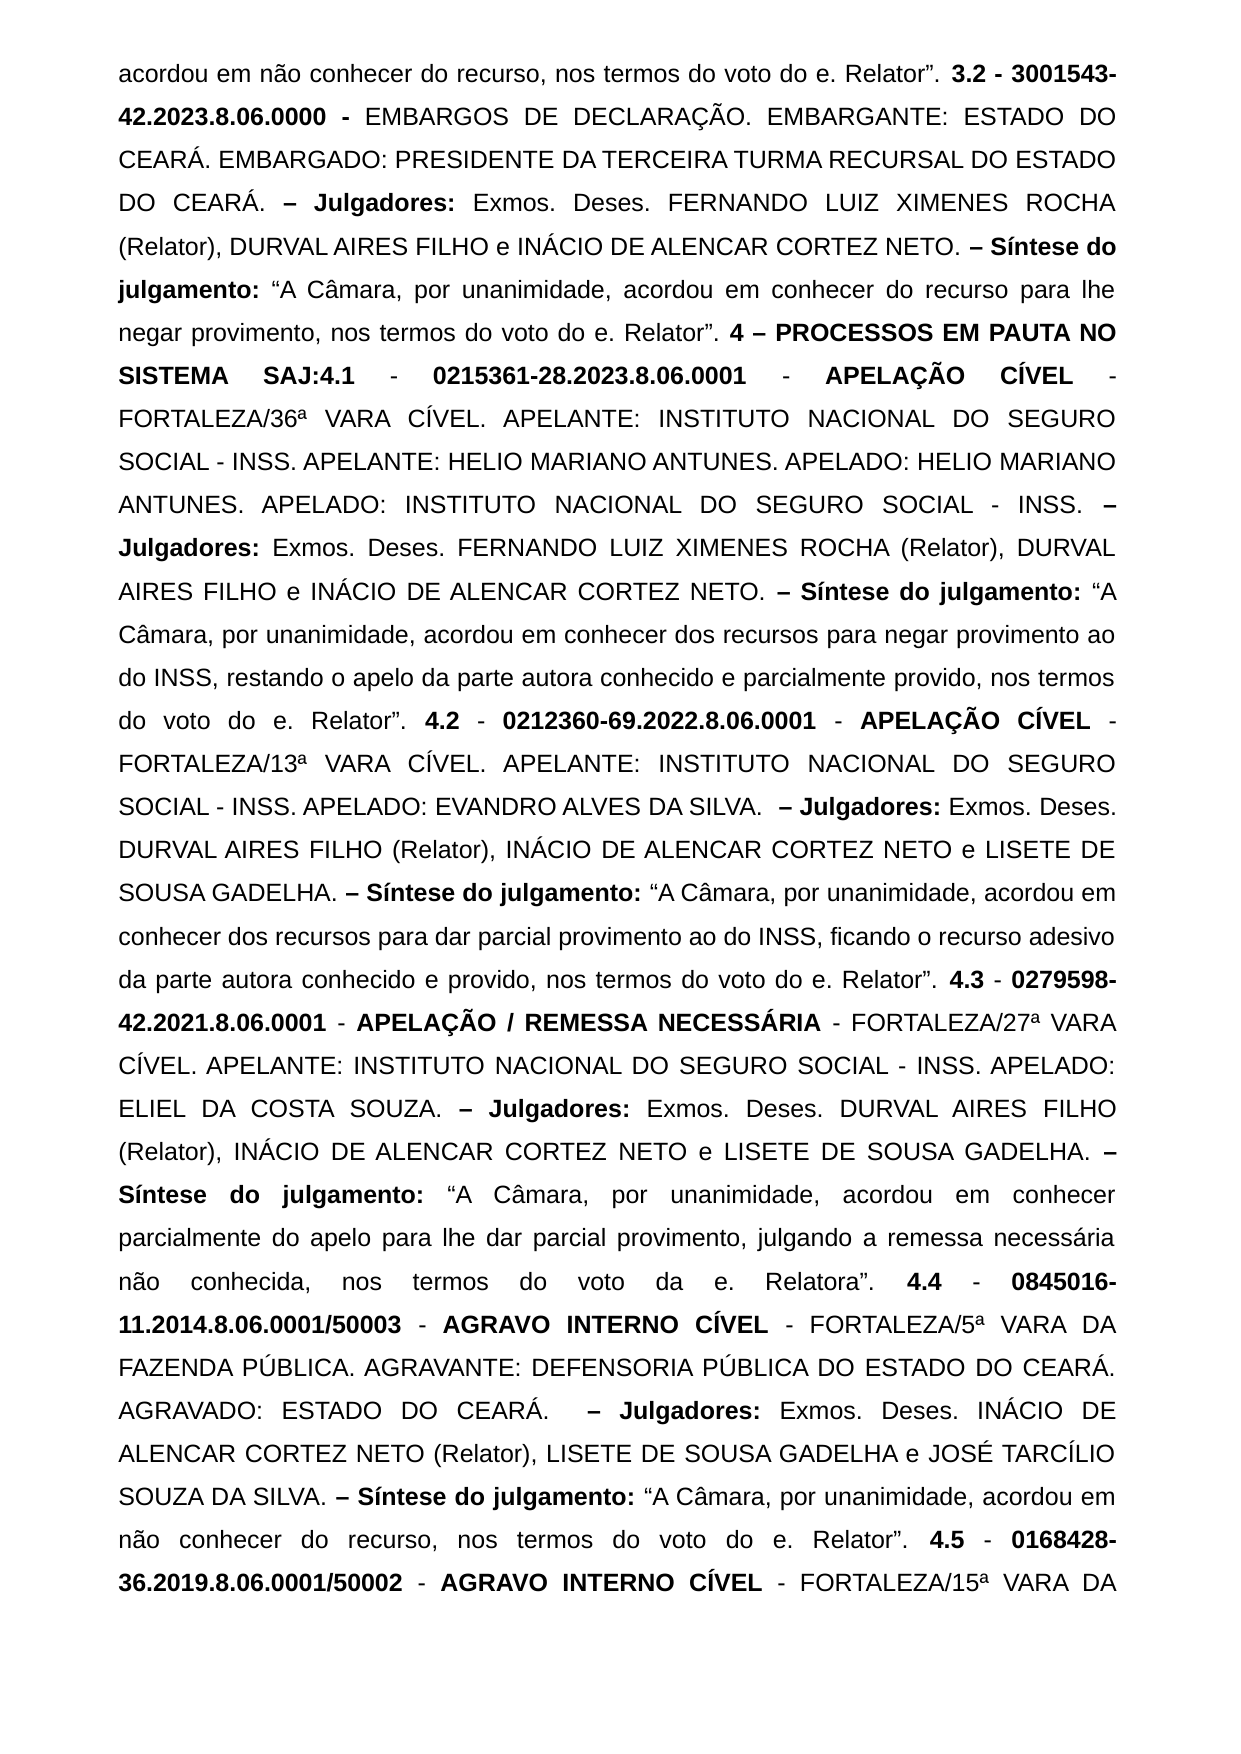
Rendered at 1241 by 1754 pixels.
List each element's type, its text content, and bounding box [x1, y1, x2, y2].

text acordou em não conhecer do recurso, nos termos do voto do e. Relator”. 3.2 - 3001543-42.2023.8.06.0000 - EMBARGOS DE DECLARAÇÃO. EMBARGANTE: ESTADO DO CEARÁ. EMBARGADO: PRESIDENTE DA TERCEIRA TURMA RECURSAL DO ESTADO DO CEARÁ. – Julgadores: Exmos. Deses. FERNANDO LUIZ XIMENES ROCHA (Relator), DURVAL AIRES FILHO e INÁCIO DE ALENCAR CORTEZ NETO. – Síntese do julgamento: “A Câmara, por unanimidade, acordou em conhecer do recurso para lhe negar provimento, nos termos do voto do e. Relator”. 4 – PROCESSOS EM PAUTA NO SISTEMA SAJ:4.1 - 0215361-28.2023.8.06.0001 - APELAÇÃO CÍVEL - FORTALEZA/36ª VARA CÍVEL. APELANTE: INSTITUTO NACIONAL DO SEGURO SOCIAL - INSS. APELANTE: HELIO MARIANO ANTUNES. APELADO: HELIO MARIANO ANTUNES. APELADO: INSTITUTO NACIONAL DO SEGURO SOCIAL - INSS. – Julgadores: Exmos. Deses. FERNANDO LUIZ XIMENES ROCHA (Relator), DURVAL AIRES FILHO e INÁCIO DE ALENCAR CORTEZ NETO. – Síntese do julgamento: “A Câmara, por unanimidade, acordou em conhecer dos recursos para negar provimento ao do INSS, restando o apelo da parte autora conhecido e parcialmente provido, nos termos do voto do e. Relator”. 4.2 - 0212360-69.2022.8.06.0001 - APELAÇÃO CÍVEL - FORTALEZA/13ª VARA CÍVEL. APELANTE: INSTITUTO NACIONAL DO SEGURO SOCIAL - INSS. APELADO: EVANDRO ALVES DA SILVA. – Julgadores: Exmos. Deses. DURVAL AIRES FILHO (Relator), INÁCIO DE ALENCAR CORTEZ NETO e LISETE DE SOUSA GADELHA. – Síntese do julgamento: “A Câmara, por unanimidade, acordou em conhecer dos recursos para dar parcial provimento ao do INSS, ficando o recurso adesivo da parte autora conhecido e provido, nos termos do voto do e. Relator”. 4.3 - 0279598-42.2021.8.06.0001 - APELAÇÃO / REMESSA NECESSÁRIA - FORTALEZA/27ª VARA CÍVEL. APELANTE: INSTITUTO NACIONAL DO SEGURO SOCIAL - INSS. APELADO: ELIEL DA COSTA SOUZA. – Julgadores: Exmos. Deses. DURVAL AIRES FILHO (Relator), INÁCIO DE ALENCAR CORTEZ NETO e LISETE DE SOUSA GADELHA. – Síntese do julgamento: “A Câmara, por unanimidade, acordou em conhecer parcialmente do apelo para lhe dar parcial provimento, julgando a remessa necessária não conhecida, nos termos do voto da e. Relatora”. 4.4 - 0845016-11.2014.8.06.0001/50003 - AGRAVO INTERNO CÍVEL - FORTALEZA/5ª VARA DA FAZENDA PÚBLICA. AGRAVANTE: DEFENSORIA PÚBLICA DO ESTADO DO CEARÁ. AGRAVADO: ESTADO DO CEARÁ. – Julgadores: Exmos. Deses. INÁCIO DE ALENCAR CORTEZ NETO (Relator), LISETE DE SOUSA GADELHA e JOSÉ TARCÍLIO SOUZA DA SILVA. – Síntese do julgamento: “A Câmara, por unanimidade, acordou em não conhecer do recurso, nos termos do voto do e. Relator”. 4.5 - 0168428-36.2019.8.06.0001/50002 - AGRAVO INTERNO CÍVEL - FORTALEZA/15ª VARA DA [118, 59, 1117, 1597]
